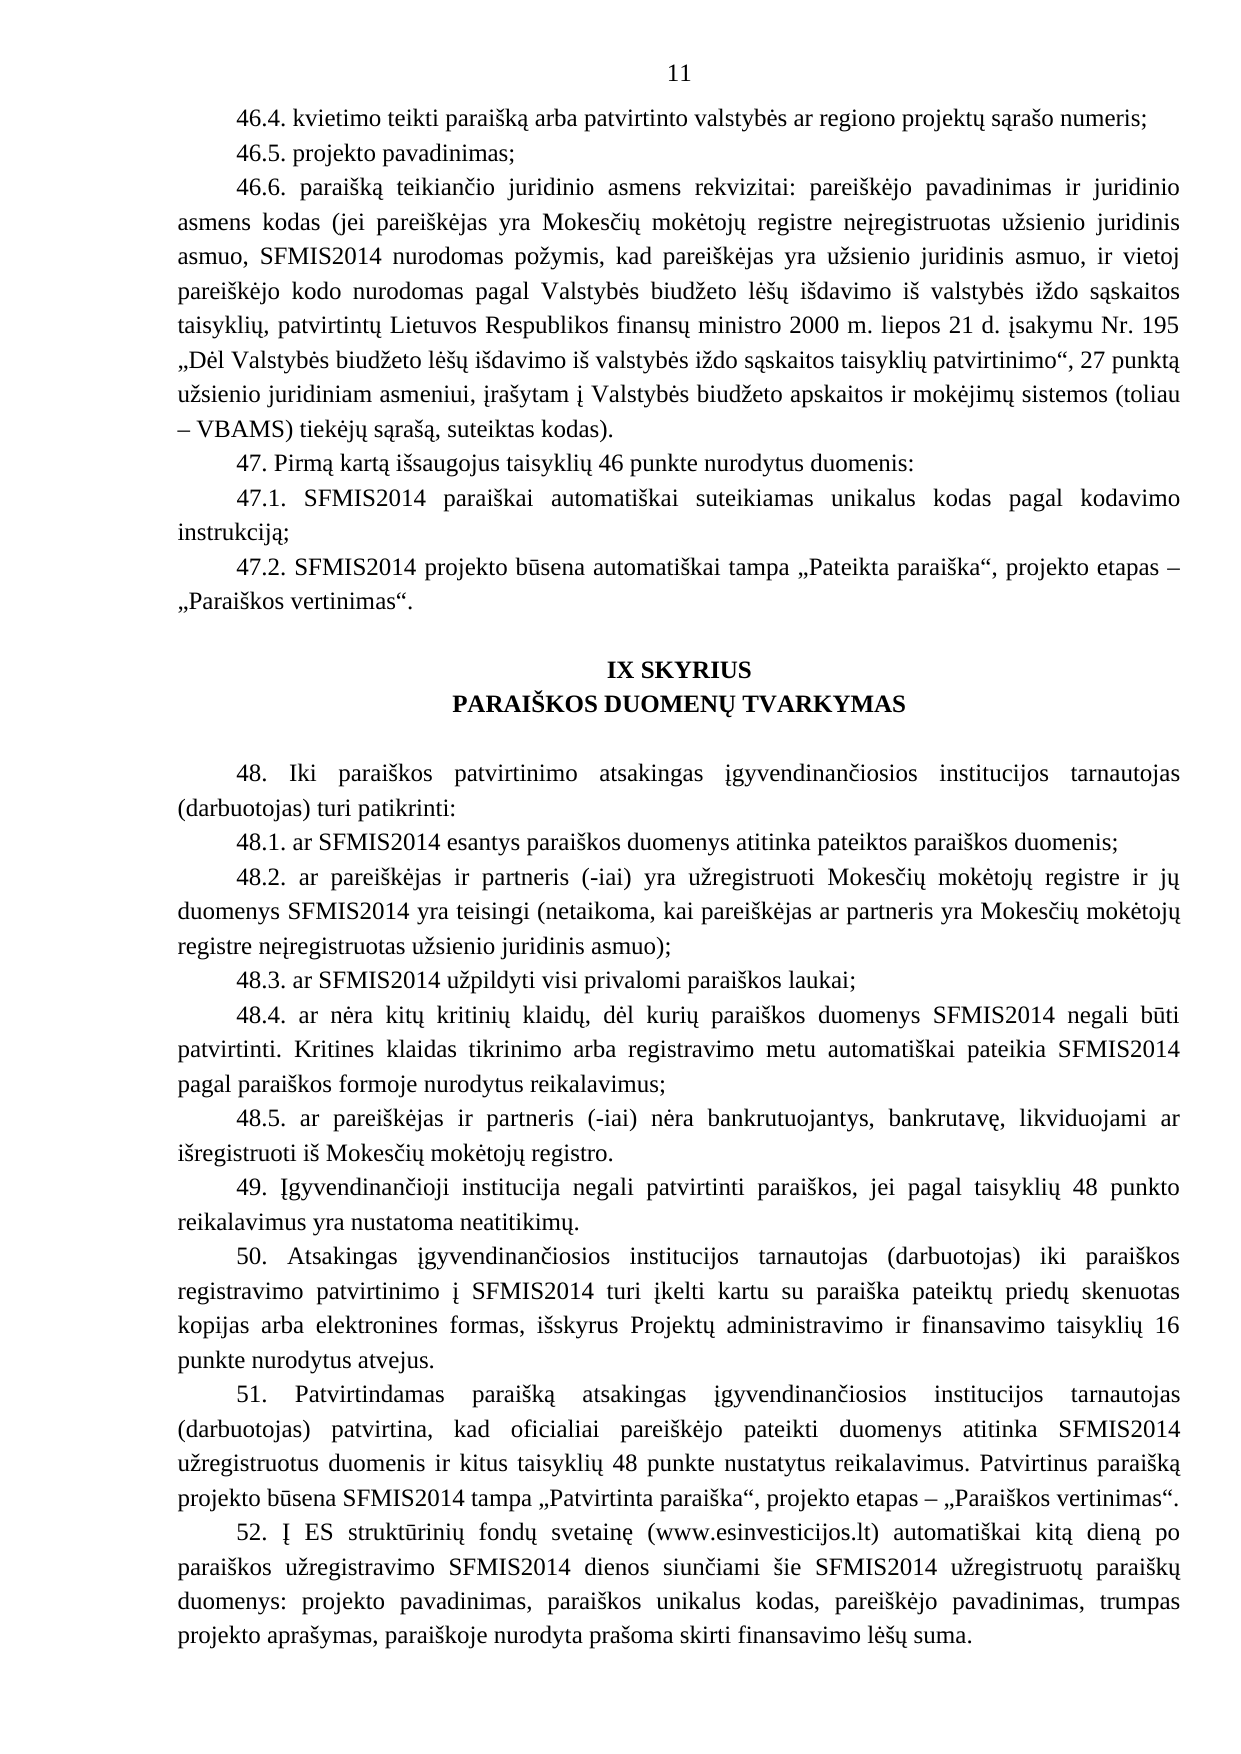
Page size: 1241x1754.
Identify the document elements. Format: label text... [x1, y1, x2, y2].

text 52. Į ES struktūrinių fondų svetainę (www.esinvesticijos.lt) automatiškai kitą dieną po paraiškos užregistravimo SFMIS2014 dienos siunčiami šie SFMIS2014 užregistruotų paraiškų duomenys: projekto pavadinimas, paraiškos unikalus kodas, pareiškėjo pavadinimas, trumpas projekto aprašymas, paraiškoje nurodyta prašoma skirti finansavimo lėšų suma. [177, 1517, 1181, 1649]
text IX SKYRIUS [177, 655, 1181, 684]
text 50. Atsakingas įgyvendinančiosios institucijos tarnautojas (darbuotojas) iki paraiškos registravimo patvirtinimo į SFMIS2014 turi įkelti kartu su paraiška pateiktų priedų skenuotas kopijas arba elektronines formas, išskyrus Projektų administravimo ir finansavimo taisyklių 16 punkte nurodytus atvejus. [177, 1241, 1181, 1373]
text 48.2. ar pareiškėjas ir partneris (-iai) yra užregistruoti Mokesčių mokėtojų registre ir jų duomenys SFMIS2014 yra teisingi (netaikoma, kai pareiškėjas ar partneris yra Mokesčių mokėtojų registre neįregistruotas užsienio juridinis asmuo); [177, 862, 1181, 960]
text 48.1. ar SFMIS2014 esantys paraiškos duomenys atitinka pateiktos paraiškos duomenis; [177, 827, 1181, 856]
text 49. Įgyvendinančioji institucija negali patvirtinti paraiškos, jei pagal taisyklių 48 punkto reikalavimus yra nustatoma neatitikimų. [177, 1172, 1181, 1236]
text 48.5. ar pareiškėjas ir partneris (-iai) nėra bankrutuojantys, bankrutavę, likviduojami ar išregistruoti iš Mokesčių mokėtojų registro. [177, 1103, 1181, 1167]
text 48.4. ar nėra kitų kritinių klaidų, dėl kurių paraiškos duomenys SFMIS2014 negali būti patvirtinti. Kritines klaidas tikrinimo arba registravimo metu automatiškai pateikia SFMIS2014 pagal paraiškos formoje nurodytus reikalavimus; [177, 1000, 1181, 1098]
text 47.1. SFMIS2014 paraiškai automatiškai suteikiamas unikalus kodas pagal kodavimo instrukciją; [177, 483, 1181, 546]
text 46.6. paraišką teikiančio juridinio asmens rekvizitai: pareiškėjo pavadinimas ir juridinio asmens kodas (jei pareiškėjas yra Mokesčių mokėtojų registre neįregistruotas užsienio juridinis asmuo, SFMIS2014 nurodomas požymis, kad pareiškėjas yra užsienio juridinis asmuo, ir vietoj pareiškėjo kodo nurodomas pagal Valstybės biudžeto lėšų išdavimo iš valstybės iždo sąskaitos taisyklių, patvirtintų Lietuvos Respublikos finansų ministro 2000 m. liepos 21 d. įsakymu Nr. 195 „Dėl Valstybės biudžeto lėšų išdavimo iš valstybės iždo sąskaitos taisyklių patvirtinimo“, 27 punktą užsienio juridiniam asmeniui, įrašytam į Valstybės biudžeto apskaitos ir mokėjimų sistemos (toliau – VBAMS) tiekėjų sąrašą, suteiktas kodas). [177, 172, 1181, 442]
text 46.5. projekto pavadinimas; [177, 138, 1181, 167]
text 46.4. kvietimo teikti paraišką arba patvirtinto valstybės ar regiono projektų sąrašo numeris; [177, 103, 1181, 132]
text 48.3. ar SFMIS2014 užpildyti visi privalomi paraiškos laukai; [177, 965, 1181, 994]
text 47.2. SFMIS2014 projekto būsena automatiškai tampa „Pateikta paraiška“, projekto etapas – „Paraiškos vertinimas“. [177, 552, 1181, 615]
text 48. Iki paraiškos patvirtinimo atsakingas įgyvendinančiosios institucijos tarnautojas (darbuotojas) turi patikrinti: [177, 758, 1181, 822]
text PARAIŠKOS DUOMENŲ TVARKYMAS [177, 689, 1181, 718]
text 47. Pirmą kartą išsaugojus taisyklių 46 punkte nurodytus duomenis: [177, 448, 1181, 477]
text 51. Patvirtindamas paraišką atsakingas įgyvendinančiosios institucijos tarnautojas (darbuotojas) patvirtina, kad oficialiai pareiškėjo pateikti duomenys atitinka SFMIS2014 užregistruotus duomenis ir kitus taisyklių 48 punkte nustatytus reikalavimus. Patvirtinus paraišką projekto būsena SFMIS2014 tampa „Patvirtinta paraiška“, projekto etapas – „Paraiškos vertinimas“. [177, 1379, 1181, 1511]
